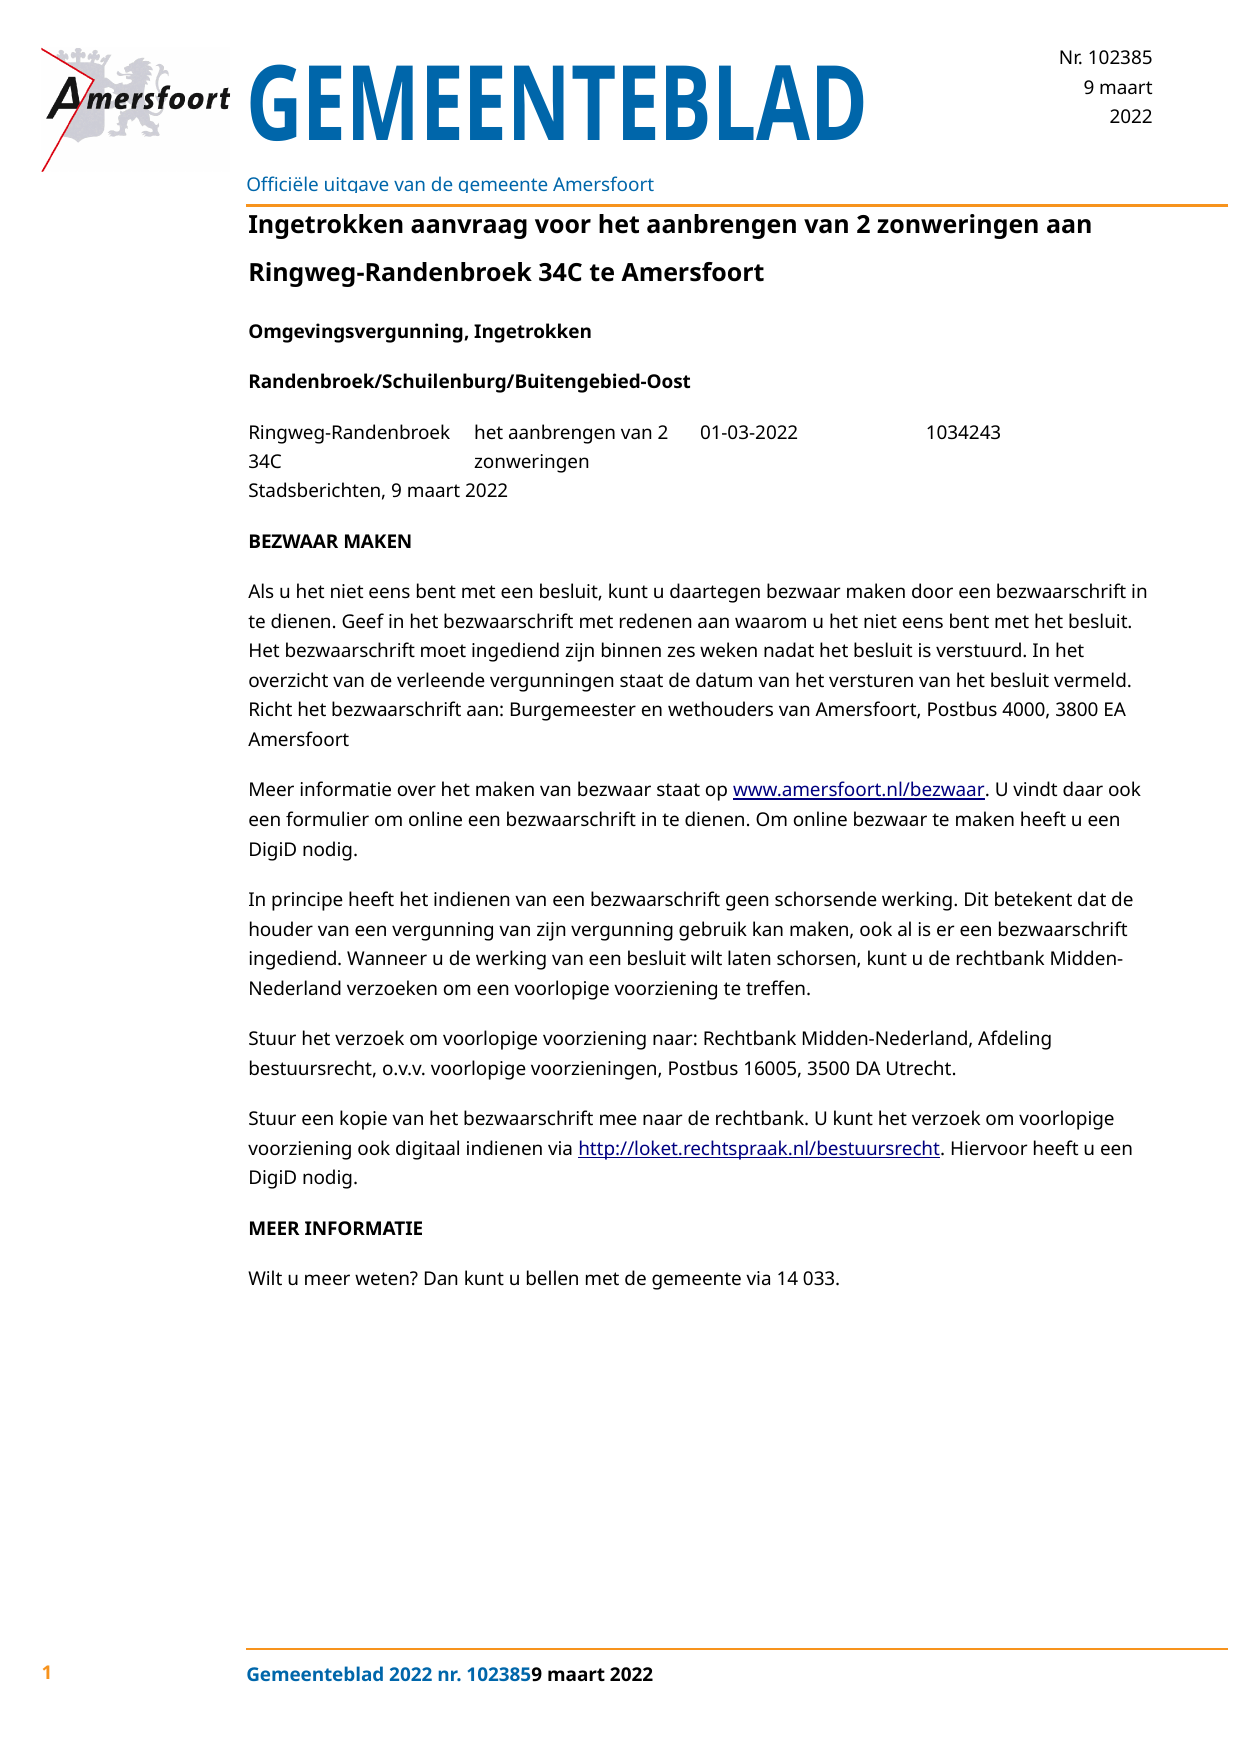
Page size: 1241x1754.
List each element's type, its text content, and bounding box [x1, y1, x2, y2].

table_header Ringweg-Randenbroek 34C [248, 419, 474, 474]
text Randenbroek/Schuilenburg/Buitengebied-Oost [248, 368, 1152, 394]
text Meer informatie over het maken van bezwaar staat op www.amersfoort.nl/bezwaar. U vindt daar ook een formulier om online een bezwaarschrift in te dienen. Om online bezwaar te maken heeft u een DigiD nodig. [248, 777, 1152, 861]
table_header 1034243 [926, 419, 1152, 474]
text Wilt u meer weten? Dan kunt u bellen met de gemeente via 14 033. [248, 1265, 1152, 1291]
table_header het aanbrengen van 2 zonweringen [474, 419, 700, 474]
text Stuur het verzoek om voorlopige voorziening naar: Rechtbank Midden-Nederland, Afdeling bestuursrecht, o.v.v. voorlopige voorzieningen, Postbus 16005, 3500 DA Utrecht. [248, 1025, 1152, 1081]
text BEZWAAR MAKEN [248, 528, 1152, 553]
text In principe heeft het indienen van een bezwaarschrift geen schorsende werking. Dit betekent dat de houder van een vergunning van zijn vergunning gebruik kan maken, ook al is er een bezwaarschrift ingediend. Wanneer u de werking van een besluit wilt laten schorsen, kunt u de rechtbank Midden-Nederland verzoeken om een voorlopige voorziening te treffen. [248, 886, 1152, 1001]
text Ingetrokken aanvraag voor het aanbrengen van 2 zonweringen aan Ringweg-Randenbroek 34C te Amersfoort [248, 207, 1152, 288]
picture [41, 47, 231, 172]
text Stadsberichten, 9 maart 2022 [248, 477, 1152, 503]
text Stuur een kopie van het bezwaarschrift mee naar de rechtbank. U kunt het verzoek om voorlopige voorziening ook digitaal indienen via http://loket.rechtspraak.nl/bestuursrecht. Hiervoor heeft u een DigiD nodig. [248, 1105, 1152, 1190]
text MEER INFORMATIE [248, 1215, 1152, 1241]
text Omgevingsvergunning, Ingetrokken [248, 318, 1152, 344]
text Als u het niet eens bent met een besluit, kunt u daartegen bezwaar maken door een bezwaarschrift in te dienen. Geef in het bezwaarschrift met redenen aan waarom u het niet eens bent met het besluit. Het bezwaarschrift moet ingediend zijn binnen zes weken nadat het besluit is verstuurd. In het overzicht van de verleende vergunningen staat de datum van het versturen van het besluit vermeld. Richt het bezwaarschrift aan: Burgemeester en wethouders van Amersfoort, Postbus 4000, 3800 EA Amersfoort [248, 578, 1152, 752]
table_header 01-03-2022 [700, 419, 926, 474]
